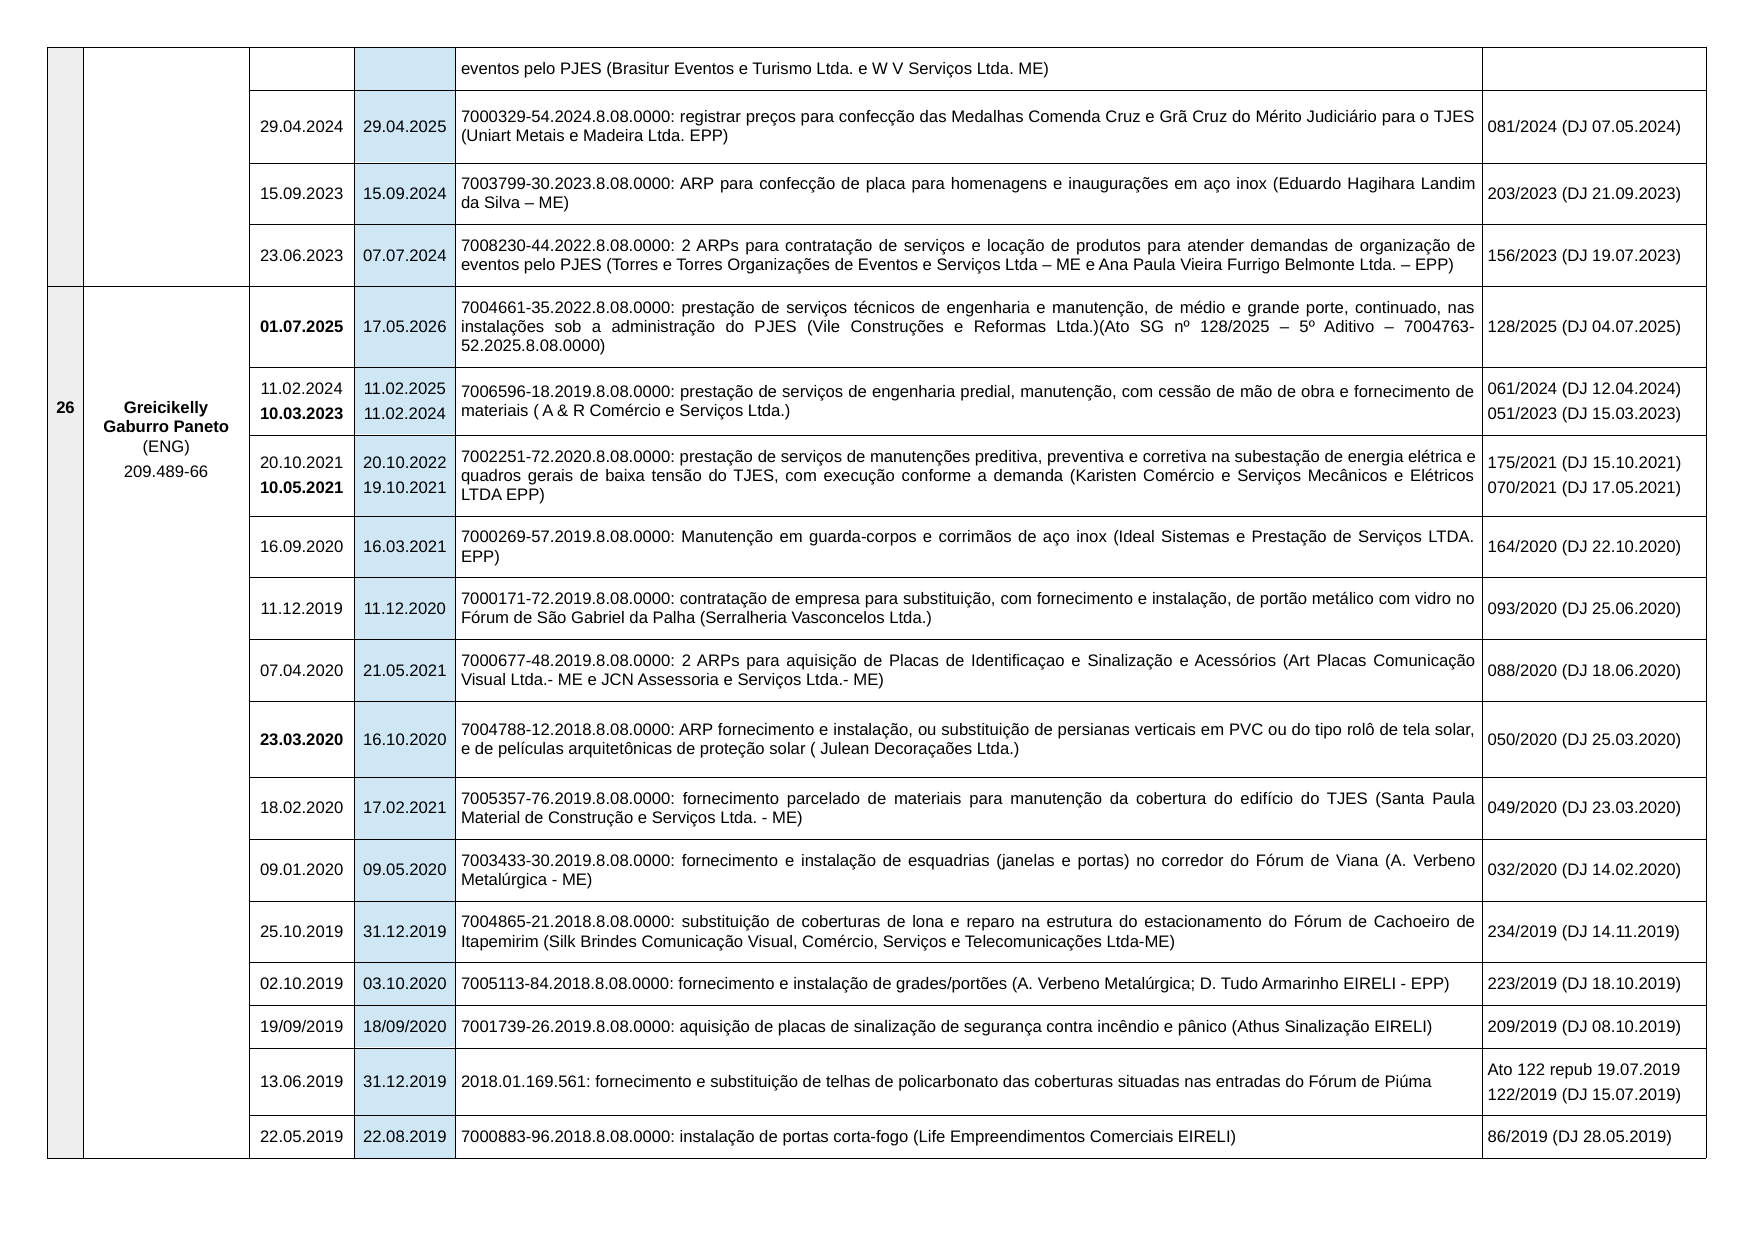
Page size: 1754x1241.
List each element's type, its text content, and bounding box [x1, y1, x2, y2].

table_cell [84, 48, 249, 286]
table_cell 2018.01.169.561: fornecimento e substituição de telhas de policarbonato das coberturas situadas nas entradas do Fórum de Piúma [456, 1049, 1482, 1115]
table_cell 15.09.2024 [355, 164, 455, 224]
table_cell 16.09.2020 [250, 517, 354, 577]
table_cell 081/2024 (DJ 07.05.2024) [1483, 91, 1706, 162]
table_cell 7003433-30.2019.8.08.0000: fornecimento e instalação de esquadrias (janelas e portas) no corredor do Fórum de Viana (A. Verbeno Metalúrgica - ME) [456, 840, 1482, 901]
table_cell 7000677-48.2019.8.08.0000: 2 ARPs para aquisição de Placas de Identificaçao e Sinalização e Acessórios (Art Placas Comunicação Visual Ltda.- ME e JCN Assessoria e Serviços Ltda.- ME) [456, 640, 1482, 701]
table_cell 164/2020 (DJ 22.10.2020) [1483, 517, 1706, 577]
table_cell 21.05.2021 [355, 640, 455, 701]
table_cell 31.12.2019 [355, 1049, 455, 1115]
table_cell 18.02.2020 [250, 778, 354, 839]
table_cell 7008230-44.2022.8.08.0000: 2 ARPs para contratação de serviços e locação de produtos para atender demandas de organização de eventos pelo PJES (Torres e Torres Organizações de Eventos e Serviços Ltda – ME e Ana Paula Vieira Furrigo Belmonte Ltda. – EPP) [456, 225, 1482, 286]
table_cell 31.12.2019 [355, 902, 455, 962]
table_cell 26 [48, 287, 83, 1158]
table_cell 093/2020 (DJ 25.06.2020) [1483, 578, 1706, 639]
table_cell 7005113-84.2018.8.08.0000: fornecimento e instalação de grades/portões (A. Verbeno Metalúrgica; D. Tudo Armarinho EIRELI - EPP) [456, 963, 1482, 1005]
table_cell 09.01.2020 [250, 840, 354, 901]
table_cell 01.07.2025 [250, 287, 354, 367]
table_cell 7000883-96.2018.8.08.0000: instalação de portas corta-fogo (Life Empreendimentos Comerciais EIRELI) [456, 1116, 1482, 1158]
table_cell 209/2019 (DJ 08.10.2019) [1483, 1006, 1706, 1047]
table_cell 032/2020 (DJ 14.02.2020) [1483, 840, 1706, 901]
table_cell 17.05.2026 [355, 287, 455, 367]
table_cell 22.08.2019 [355, 1116, 455, 1158]
table_cell 25.10.2019 [250, 902, 354, 962]
table_cell 088/2020 (DJ 18.06.2020) [1483, 640, 1706, 701]
table_cell 128/2025 (DJ 04.07.2025) [1483, 287, 1706, 367]
table_cell 20.10.2022 19.10.2021 [355, 436, 455, 516]
table_cell [1483, 48, 1706, 90]
table_cell 29.04.2025 [355, 91, 455, 162]
table_cell 22.05.2019 [250, 1116, 354, 1158]
table_cell 20.10.2021 10.05.2021 [250, 436, 354, 516]
table_cell 7004661-35.2022.8.08.0000: prestação de serviços técnicos de engenharia e manutenção, de médio e grande porte, continuado, nas instalações sob a administração do PJES (Vile Construções e Reformas Ltda.)(Ato SG nº 128/2025 – 5º Aditivo – 7004763-52.2025.8.08.0000) [456, 287, 1482, 367]
table_cell 15.09.2023 [250, 164, 354, 224]
table_cell 07.04.2020 [250, 640, 354, 701]
table_cell 23.06.2023 [250, 225, 354, 286]
table_cell [355, 48, 455, 90]
table_cell 19/09/2019 [250, 1006, 354, 1047]
table_cell 7006596-18.2019.8.08.0000: prestação de serviços de engenharia predial, manutenção, com cessão de mão de obra e fornecimento de materiais ( A & R Comércio e Serviços Ltda.) [456, 368, 1482, 434]
table_cell 29.04.2024 [250, 91, 354, 162]
table_cell 7005357-76.2019.8.08.0000: fornecimento parcelado de materiais para manutenção da cobertura do edifício do TJES (Santa Paula Material de Construção e Serviços Ltda. - ME) [456, 778, 1482, 839]
table_cell 16.03.2021 [355, 517, 455, 577]
table_cell 7000269-57.2019.8.08.0000: Manutenção em guarda-corpos e corrimãos de aço inox (Ideal Sistemas e Prestação de Serviços LTDA. EPP) [456, 517, 1482, 577]
table_cell 050/2020 (DJ 25.03.2020) [1483, 702, 1706, 777]
table_cell eventos pelo PJES (Brasitur Eventos e Turismo Ltda. e W V Serviços Ltda. ME) [456, 48, 1482, 90]
table_cell 203/2023 (DJ 21.09.2023) [1483, 164, 1706, 224]
table_cell 11.02.2024 10.03.2023 [250, 368, 354, 434]
table_cell 16.10.2020 [355, 702, 455, 777]
table_cell 223/2019 (DJ 18.10.2019) [1483, 963, 1706, 1005]
table_cell 23.03.2020 [250, 702, 354, 777]
table_cell Greicikelly Gaburro Paneto (ENG) 209.489-66 [84, 287, 249, 1158]
table_cell 049/2020 (DJ 23.03.2020) [1483, 778, 1706, 839]
table_cell 13.06.2019 [250, 1049, 354, 1115]
table_cell 03.10.2020 [355, 963, 455, 1005]
table_cell 18/09/2020 [355, 1006, 455, 1047]
table_cell 7000329-54.2024.8.08.0000: registrar preços para confecção das Medalhas Comenda Cruz e Grã Cruz do Mérito Judiciário para o TJES (Uniart Metais e Madeira Ltda. EPP) [456, 91, 1482, 162]
table_cell 234/2019 (DJ 14.11.2019) [1483, 902, 1706, 962]
table_cell 061/2024 (DJ 12.04.2024) 051/2023 (DJ 15.03.2023) [1483, 368, 1706, 434]
table_cell 02.10.2019 [250, 963, 354, 1005]
table_cell 11.12.2020 [355, 578, 455, 639]
table_cell 17.02.2021 [355, 778, 455, 839]
table_cell 07.07.2024 [355, 225, 455, 286]
table_cell 7000171-72.2019.8.08.0000: contratação de empresa para substituição, com fornecimento e instalação, de portão metálico com vidro no Fórum de São Gabriel da Palha (Serralheria Vasconcelos Ltda.) [456, 578, 1482, 639]
table_cell 09.05.2020 [355, 840, 455, 901]
table_cell [48, 48, 83, 286]
table_cell 7001739-26.2019.8.08.0000: aquisição de placas de sinalização de segurança contra incêndio e pânico (Athus Sinalização EIRELI) [456, 1006, 1482, 1047]
table_cell 86/2019 (DJ 28.05.2019) [1483, 1116, 1706, 1158]
table_cell 7004865-21.2018.8.08.0000: substituição de coberturas de lona e reparo na estrutura do estacionamento do Fórum de Cachoeiro de Itapemirim (Silk Brindes Comunicação Visual, Comércio, Serviços e Telecomunicações Ltda-ME) [456, 902, 1482, 962]
table_cell 11.12.2019 [250, 578, 354, 639]
table_cell 11.02.2025 11.02.2024 [355, 368, 455, 434]
table_cell 7003799-30.2023.8.08.0000: ARP para confecção de placa para homenagens e inaugurações em aço inox (Eduardo Hagihara Landim da Silva – ME) [456, 164, 1482, 224]
table_cell 156/2023 (DJ 19.07.2023) [1483, 225, 1706, 286]
table_cell [250, 48, 354, 90]
table_cell 175/2021 (DJ 15.10.2021) 070/2021 (DJ 17.05.2021) [1483, 436, 1706, 516]
table_cell Ato 122 repub 19.07.2019 122/2019 (DJ 15.07.2019) [1483, 1049, 1706, 1115]
table_cell 7002251-72.2020.8.08.0000: prestação de serviços de manutenções preditiva, preventiva e corretiva na subestação de energia elétrica e quadros gerais de baixa tensão do TJES, com execução conforme a demanda (Karisten Comércio e Serviços Mecânicos e Elétricos LTDA EPP) [456, 436, 1482, 516]
table_cell 7004788-12.2018.8.08.0000: ARP fornecimento e instalação, ou substituição de persianas verticais em PVC ou do tipo rolô de tela solar, e de películas arquitetônicas de proteção solar ( Julean Decoraçaões Ltda.) [456, 702, 1482, 777]
